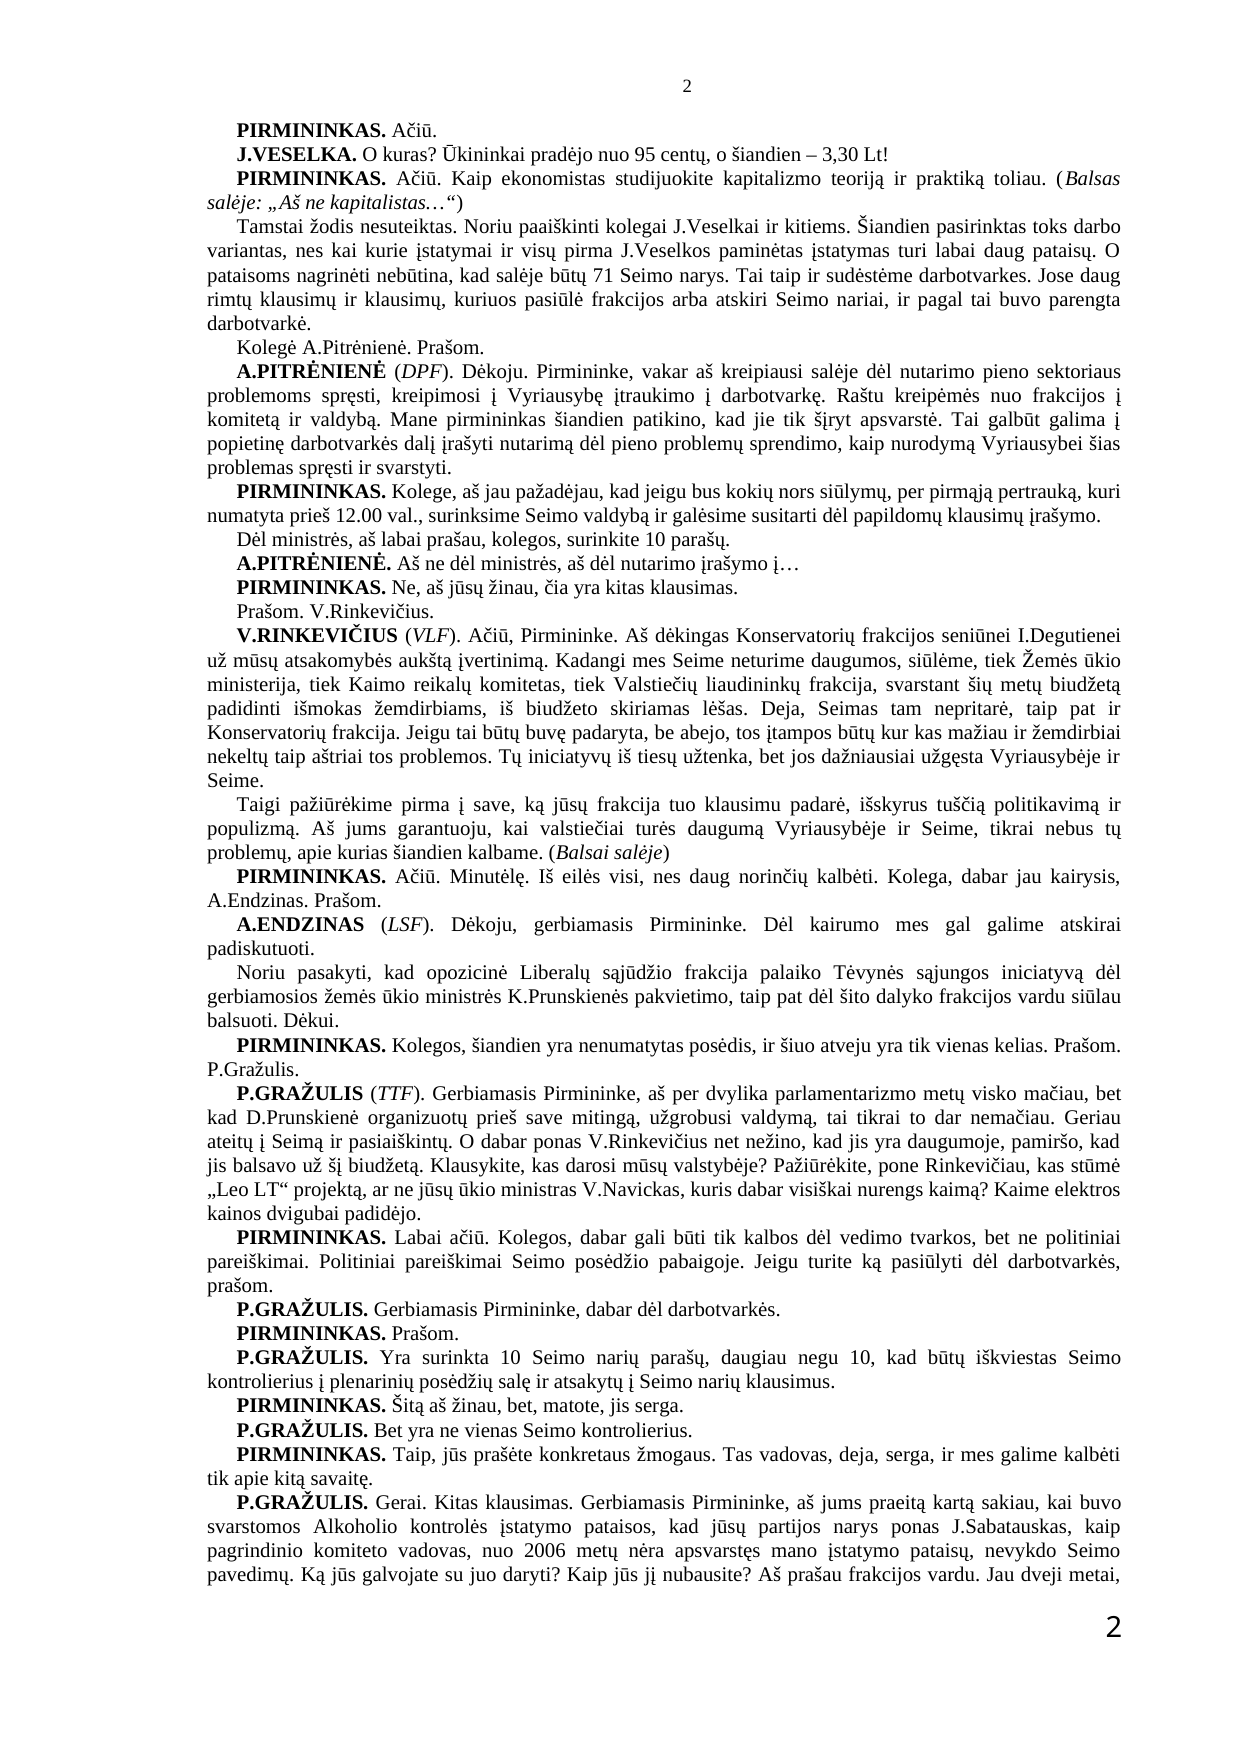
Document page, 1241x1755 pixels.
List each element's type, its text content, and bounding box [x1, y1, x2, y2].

text PIRMININKAS. Prašom. [207, 1321, 1122, 1345]
text PIRMININKAS. Ačiū. Minutėlę. Iš eilės visi, nes daug norinčių kalbėti. Kolega, dabar jau kairysis, A.Endzinas. Prašom. [207, 864, 1122, 912]
text PIRMININKAS. Ačiū. [207, 118, 1122, 142]
text V.RINKEVIČIUS (VLF). Ačiū, Pirmininke. Aš dėkingas Konservatorių frakcijos seniūnei I.Degutienei už mūsų atsakomybės aukštą įvertinimą. Kadangi mes Seime neturime daugumos, siūlėme, tiek Žemės ūkio ministerija, tiek Kaimo reikalų komitetas, tiek Valstiečių liaudininkų frakcija, svarstant šių metų biudžetą padidinti išmokas žemdirbiams, iš biudžeto skiriamas lėšas. Deja, Seimas tam nepritarė, taip pat ir Konservatorių frakcija. Jeigu tai būtų buvę padaryta, be abejo, tos įtampos būtų kur kas mažiau ir žemdirbiai nekeltų taip aštriai tos problemos. Tų iniciatyvų iš tiesų užtenka, bet jos dažniausiai užgęsta Vyriausybėje ir Seime. [207, 623, 1122, 792]
text PIRMININKAS. Kolegos, šiandien yra nenumatytas posėdis, ir šiuo atveju yra tik vienas kelias. Prašom. P.Gražulis. [207, 1032, 1122, 1081]
text PIRMININKAS. Šitą aš žinau, bet, matote, jis serga. [207, 1393, 1122, 1417]
text PIRMININKAS. Labai ačiū. Kolegos, dabar gali būti tik kalbos dėl vedimo tvarkos, bet ne politiniai pareiškimai. Politiniai pareiškimai Seimo posėdžio pabaigoje. Jeigu turite ką pasiūlyti dėl darbotvarkės, prašom. [207, 1225, 1122, 1297]
text P.GRAŽULIS (TTF). Gerbiamasis Pirmininke, aš per dvylika parlamentarizmo metų visko mačiau, bet kad D.Prunskienė organizuotų prieš save mitingą, užgrobusi valdymą, tai tikrai to dar nemačiau. Geriau ateitų į Seimą ir pasiaiškintų. O dabar ponas V.Rinkevičius net nežino, kad jis yra daugumoje, pamiršo, kad jis balsavo už šį biudžetą. Klausykite, kas darosi mūsų valstybėje? Pažiūrėkite, pone Rinkevičiau, kas stūmė „Leo LT“ projektą, ar ne jūsų ūkio ministras V.Navickas, kuris dabar visiškai nurengs kaimą? Kaime elektros kainos dvigubai padidėjo. [207, 1081, 1122, 1225]
text Noriu pasakyti, kad opozicinė Liberalų sąjūdžio frakcija palaiko Tėvynės sąjungos iniciatyvą dėl gerbiamosios žemės ūkio ministrės K.Prunskienės pakvietimo, taip pat dėl šito dalyko frakcijos vardu siūlau balsuoti. Dėkui. [207, 960, 1122, 1032]
text A.PITRĖNIENĖ. Aš ne dėl ministrės, aš dėl nutarimo įrašymo į… [207, 551, 1122, 575]
text Prašom. V.Rinkevičius. [207, 599, 1122, 623]
text Kolegė A.Pitrėnienė. Prašom. [207, 335, 1122, 359]
text PIRMININKAS. Taip, jūs prašėte konkretaus žmogaus. Tas vadovas, deja, serga, ir mes galime kalbėti tik apie kitą savaitę. [207, 1442, 1122, 1490]
text P.GRAŽULIS. Yra surinkta 10 Seimo narių parašų, daugiau negu 10, kad būtų iškviestas Seimo kontrolierius į plenarinių posėdžių salę ir atsakytų į Seimo narių klausimus. [207, 1345, 1122, 1393]
text A.ENDZINAS (LSF). Dėkoju, gerbiamasis Pirmininke. Dėl kairumo mes gal galime atskirai padiskutuoti. [207, 912, 1122, 960]
text J.VESELKA. O kuras? Ūkininkai pradėjo nuo 95 centų, o šiandien – 3,30 Lt! [207, 142, 1122, 166]
text PIRMININKAS. Ne, aš jūsų žinau, čia yra kitas klausimas. [207, 575, 1122, 599]
text P.GRAŽULIS. Gerbiamasis Pirmininke, dabar dėl darbotvarkės. [207, 1297, 1122, 1321]
text A.PITRĖNIENĖ (DPF). Dėkoju. Pirmininke, vakar aš kreipiausi salėje dėl nutarimo pieno sektoriaus problemoms spręsti, kreipimosi į Vyriausybę įtraukimo į darbotvarkę. Raštu kreipėmės nuo frakcijos į komitetą ir valdybą. Mane pirmininkas šiandien patikino, kad jie tik šįryt apsvarstė. Tai galbūt galima į popietinę darbotvarkės dalį įrašyti nutarimą dėl pieno problemų sprendimo, kaip nurodymą Vyriausybei šias problemas spręsti ir svarstyti. [207, 359, 1122, 479]
text P.GRAŽULIS. Gerai. Kitas klausimas. Gerbiamasis Pirmininke, aš jums praeitą kartą sakiau, kai buvo svarstomos Alkoholio kontrolės įstatymo pataisos, kad jūsų partijos narys ponas J.Sabatauskas, kaip pagrindinio komiteto vadovas, nuo 2006 metų nėra apsvarstęs mano įstatymo pataisų, nevykdo Seimo pavedimų. Ką jūs galvojate su juo daryti? Kaip jūs jį nubausite? Aš prašau frakcijos vardu. Jau dveji metai, [207, 1490, 1122, 1586]
text P.GRAŽULIS. Bet yra ne vienas Seimo kontrolierius. [207, 1417, 1122, 1442]
text Tamstai žodis nesuteiktas. Noriu paaiškinti kolegai J.Veselkai ir kitiems. Šiandien pasirinktas toks darbo variantas, nes kai kurie įstatymai ir visų pirma J.Veselkos paminėtas įstatymas turi labai daug pataisų. O pataisoms nagrinėti nebūtina, kad salėje būtų 71 Seimo narys. Tai taip ir sudėstėme darbotvarkes. Jose daug rimtų klausimų ir klausimų, kuriuos pasiūlė frakcijos arba atskiri Seimo nariai, ir pagal tai buvo parengta darbotvarkė. [207, 214, 1122, 335]
text Dėl ministrės, aš labai prašau, kolegos, surinkite 10 parašų. [207, 527, 1122, 551]
text Taigi pažiūrėkime pirma į save, ką jūsų frakcija tuo klausimu padarė, išskyrus tuščią politikavimą ir populizmą. Aš jums garantuoju, kai valstiečiai turės daugumą Vyriausybėje ir Seime, tikrai nebus tų problemų, apie kurias šiandien kalbame. (Balsai salėje) [207, 792, 1122, 864]
text PIRMININKAS. Kolege, aš jau pažadėjau, kad jeigu bus kokių nors siūlymų, per pirmąją pertrauką, kuri numatyta prieš 12.00 val., surinksime Seimo valdybą ir galėsime susitarti dėl papildomų klausimų įrašymo. [207, 479, 1122, 527]
text PIRMININKAS. Ačiū. Kaip ekonomistas studijuokite kapitalizmo teoriją ir praktiką toliau. (Balsas salėje: „Aš ne kapitalistas…“) [207, 166, 1122, 214]
